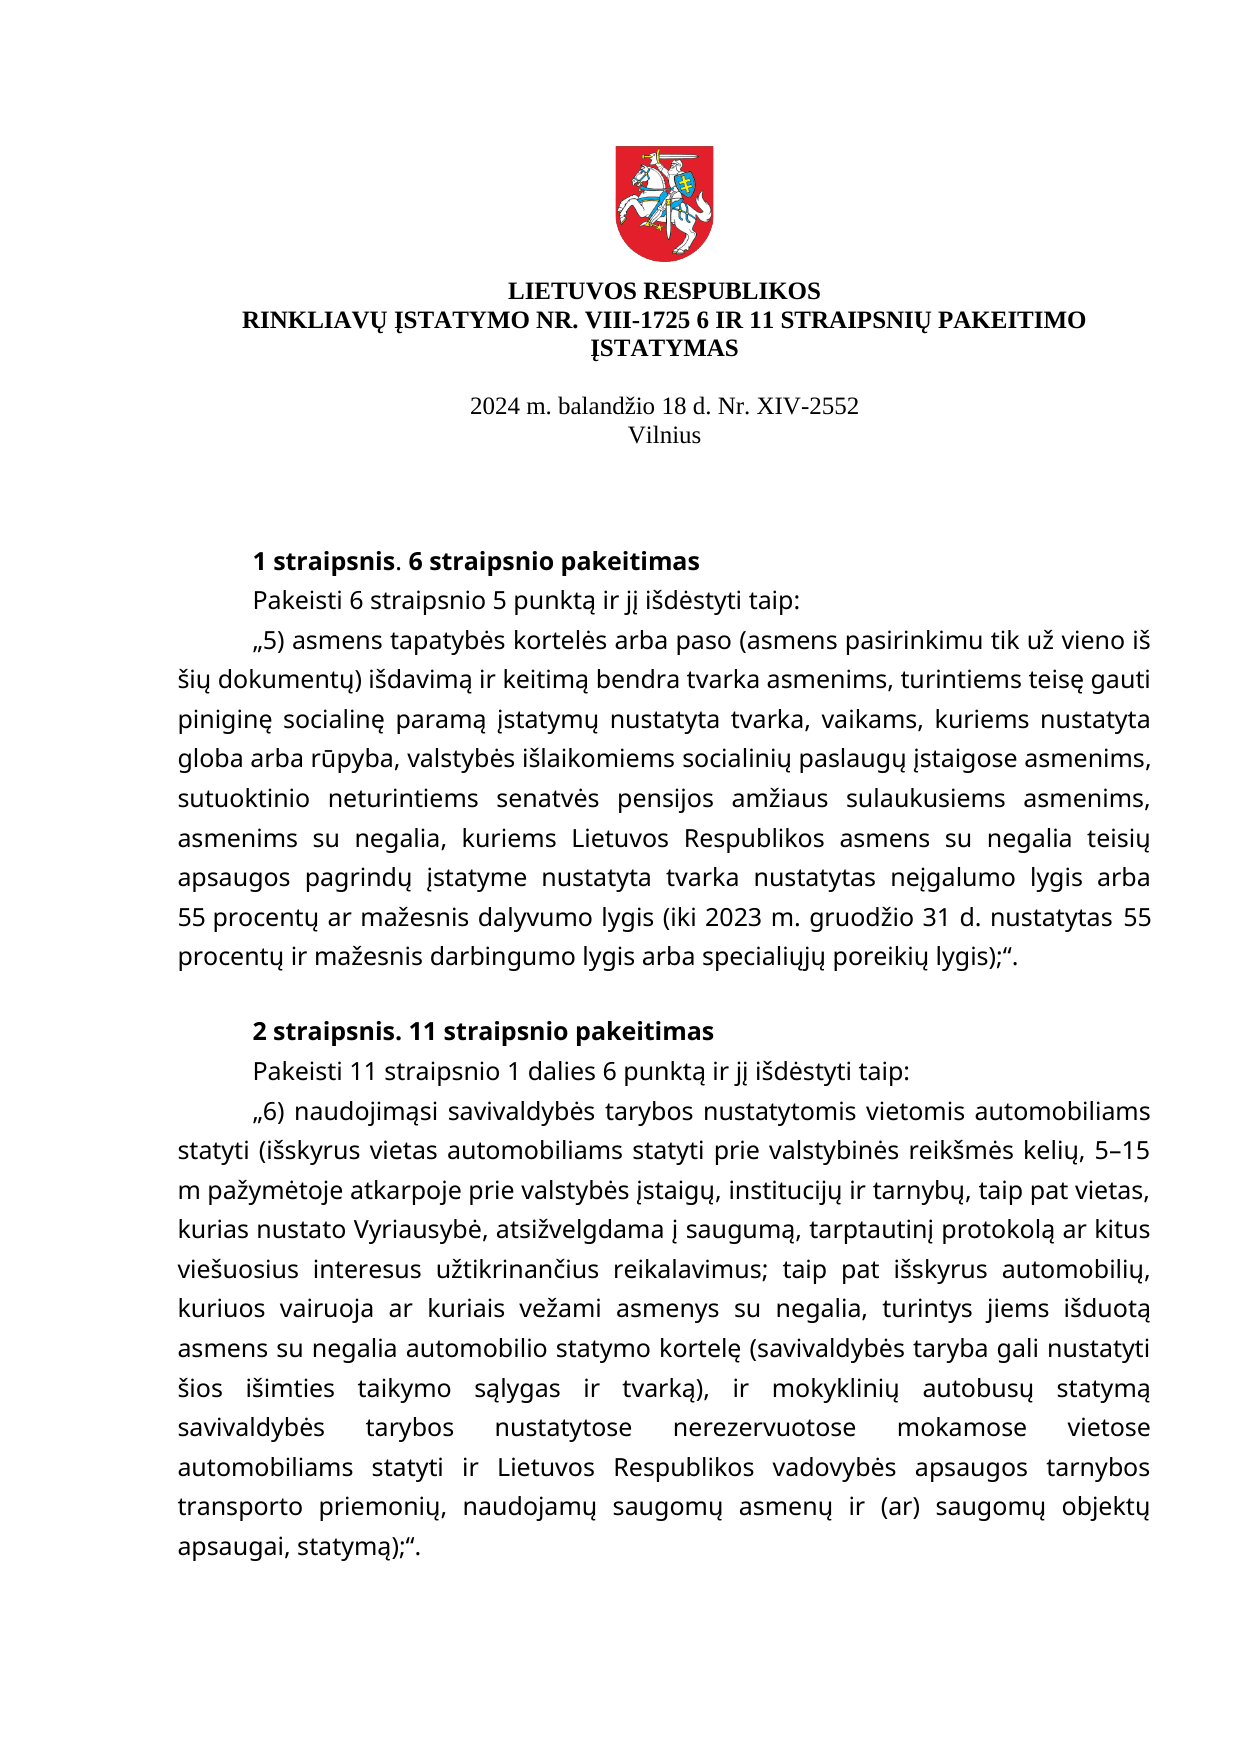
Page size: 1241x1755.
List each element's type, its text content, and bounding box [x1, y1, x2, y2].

text 2 straipsnis. 11 straipsnio pakeitimas [177, 1008, 1152, 1048]
text „5) asmens tapatybės kortelės arba paso (asmens pasirinkimu tik už vieno iš šių dokumentų) išdavimą ir keitimą bendra tvarka asmenims, turintiems teisę gauti piniginę socialinę paramą įstatymų nustatyta tvarka, vaikams, kuriems nustatyta globa arba rūpyba, valstybės išlaikomiems socialinių paslaugų įstaigose asmenims, sutuoktinio neturintiems senatvės pensijos amžiaus sulaukusiems asmenims, asmenims su negalia, kuriems Lietuvos Respublikos asmens su negalia teisių apsaugos pagrindų įstatyme nustatyta tvarka nustatytas neįgalumo lygis arba 55 procentų ar mažesnis dalyvumo lygis (iki 2023 m. gruodžio 31 d. nustatytas 55 procentų ir mažesnis darbingumo lygis arba specialiųjų poreikių lygis);“. [177, 617, 1152, 973]
text 2024 m. balandžio 18 d. Nr. XIV-2552 [177, 391, 1152, 420]
text RINKLIAVŲ ĮSTATYMO NR. VIII-1725 6 IR 11 STRAIPSNIŲ PAKEITIMO [177, 305, 1152, 333]
text Pakeisti 11 straipsnio 1 dalies 6 punktą ir jį išdėstyti taip: [177, 1048, 1152, 1088]
text 1 straipsnis. 6 straipsnio pakeitimas [177, 538, 1152, 577]
text „6) naudojimąsi savivaldybės tarybos nustatytomis vietomis automobiliams statyti (išskyrus vietas automobiliams statyti prie valstybinės reikšmės kelių, 5–15 m pažymėtoje atkarpoje prie valstybės įstaigų, institucijų ir tarnybų, taip pat vietas, kurias nustato Vyriausybė, atsižvelgdama į saugumą, tarptautinį protokolą ar kitus viešuosius interesus užtikrinančius reikalavimus; taip pat išskyrus automobilių, kuriuos vairuoja ar kuriais vežami asmenys su negalia, turintys jiems išduotą asmens su negalia automobilio statymo kortelę (savivaldybės taryba gali nustatyti šios išimties taikymo sąlygas ir tvarką), ir mokyklinių autobusų statymą savivaldybės tarybos nustatytose nerezervuotose mokamose vietose automobiliams statyti ir Lietuvos Respublikos vadovybės apsaugos tarnybos transporto priemonių, naudojamų saugomų asmenų ir (ar) saugomų objektų apsaugai, statymą);“. [177, 1088, 1152, 1563]
text LIETUVOS RESPUBLIKOS [177, 276, 1152, 305]
text Pakeisti 6 straipsnio 5 punktą ir jį išdėstyti taip: [177, 577, 1152, 617]
text ĮSTATYMAS [177, 333, 1152, 362]
text Vilnius [177, 420, 1152, 448]
